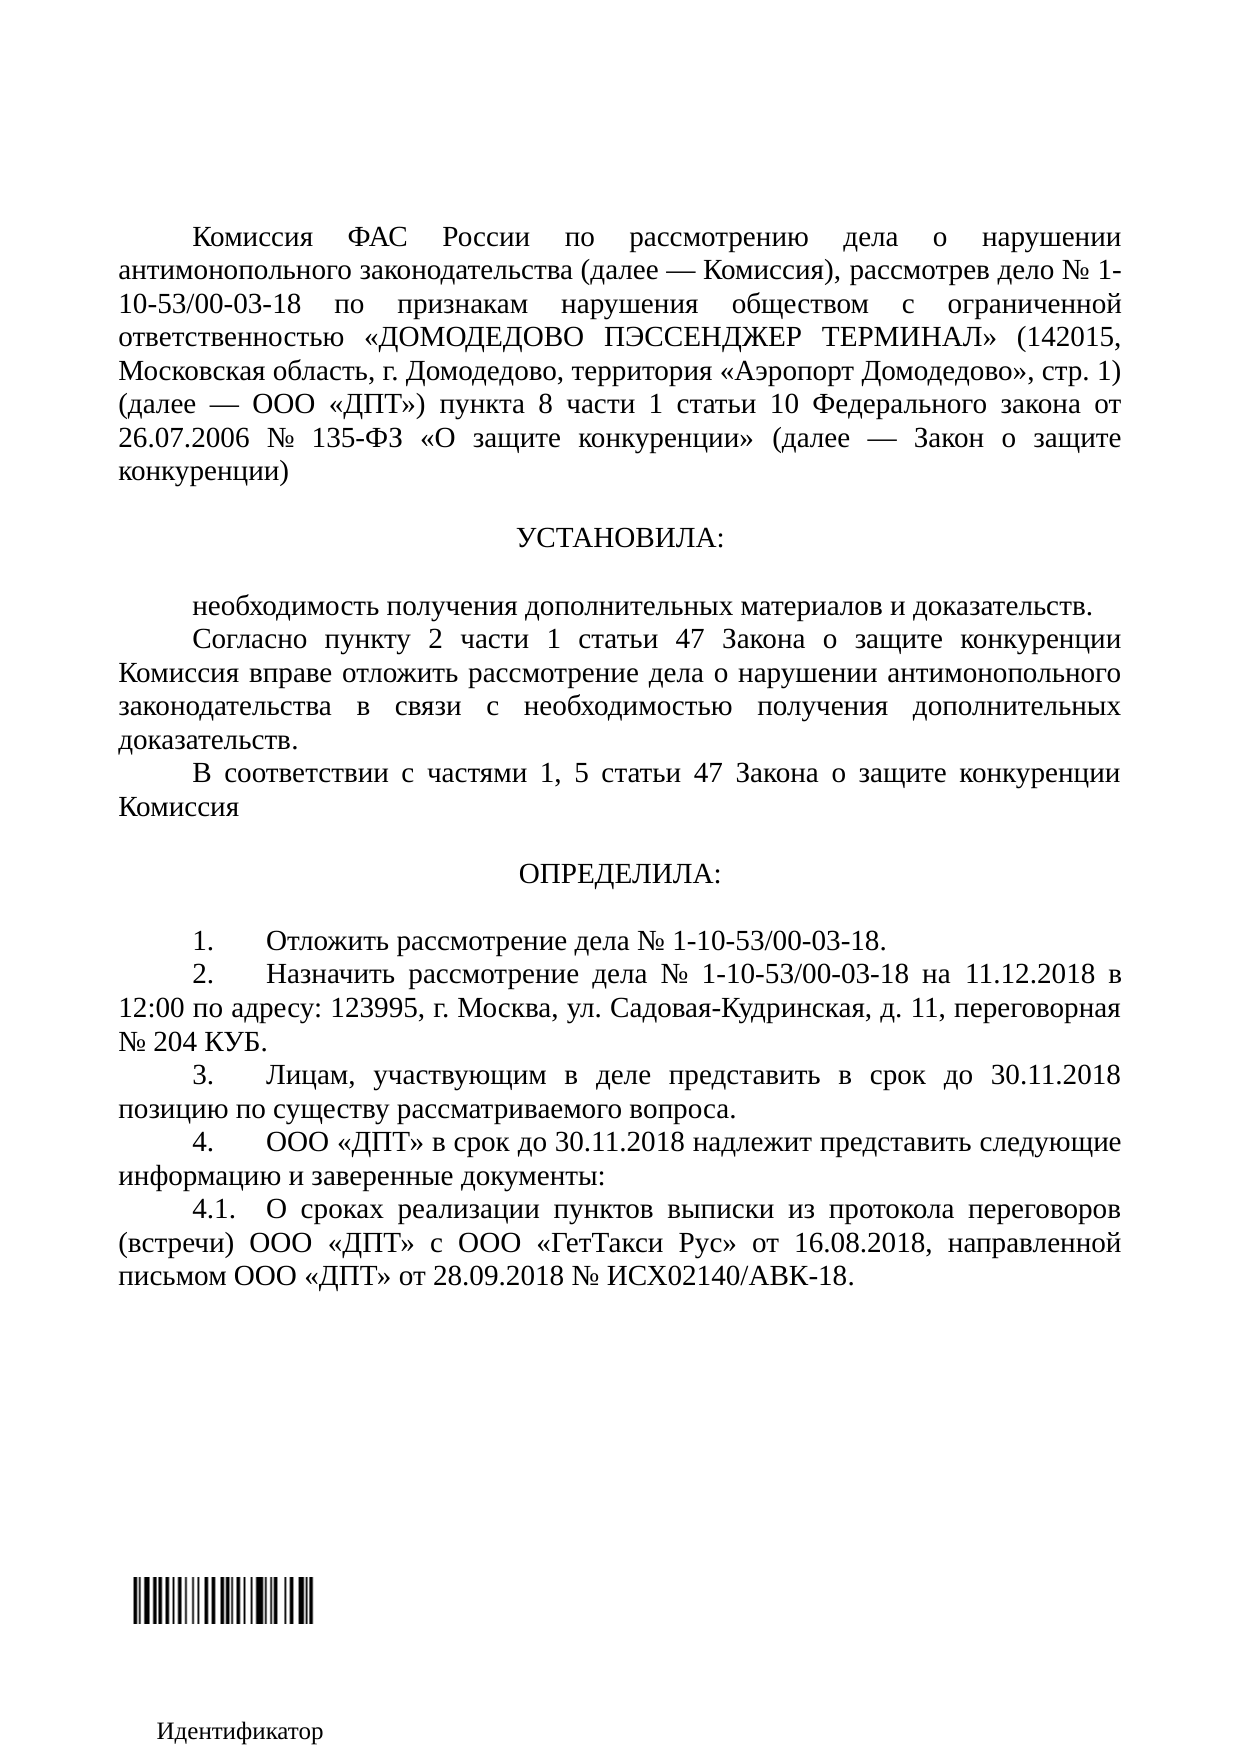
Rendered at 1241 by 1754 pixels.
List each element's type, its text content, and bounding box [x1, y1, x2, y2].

text Комиссия ФАС России по рассмотрению дела о нарушении антимонопольного законодательства (далее — Комиссия), рассмотрев дело № 1-10-53/00-03-18 по признакам нарушения обществом с ограниченной ответственностью «ДОМОДЕДОВО ПЭССЕНДЖЕР ТЕРМИНАЛ» (142015, Московская область, г. Домодедово, территория «Аэропорт Домодедово», стр. 1) (далее — ООО «ДПТ») пункта 8 части 1 статьи 10 Федерального закона от 26.07.2006 № 135-ФЗ «О защите конкуренции» (далее — Закон о защите конкуренции) [118, 219, 1122, 487]
text 1. Отложить рассмотрение дела № 1-10-53/00-03-18. [118, 923, 1122, 957]
text 2. Назначить рассмотрение дела № 1-10-53/00-03-18 на 11.12.2018 в 12:00 по адресу: 123995, г. Москва, ул. Садовая-Кудринская, д. 11, переговорная № 204 КУБ. [118, 957, 1122, 1057]
text Согласно пункту 2 части 1 статьи 47 Закона о защите конкуренции Комиссия вправе отложить рассмотрение дела о нарушении антимонопольного законодательства в связи с необходимостью получения дополнительных доказательств. [118, 621, 1122, 755]
text 4. ООО «ДПТ» в срок до 30.11.2018 надлежит представить следующие информацию и заверенные документы: [118, 1124, 1122, 1191]
text необходимость получения дополнительных материалов и доказательств. [118, 588, 1122, 621]
text 3. Лицам, участвующим в деле представить в срок до 30.11.2018 позицию по существу рассматриваемого вопроса. [118, 1057, 1122, 1124]
text УСТАНОВИЛА: [118, 521, 1122, 554]
text 4.1. О сроках реализации пунктов выписки из протокола переговоров (встречи) ООО «ДПТ» с ООО «ГетТакси Рус» от 16.08.2018, направленной письмом ООО «ДПТ» от 28.09.2018 № ИСХ02140/АВК-18. [118, 1191, 1122, 1292]
text ОПРЕДЕЛИЛА: [118, 856, 1122, 889]
picture [118, 1577, 331, 1624]
text В соответствии с частями 1, 5 статьи 47 Закона о защите конкуренции Комиссия [118, 755, 1122, 822]
